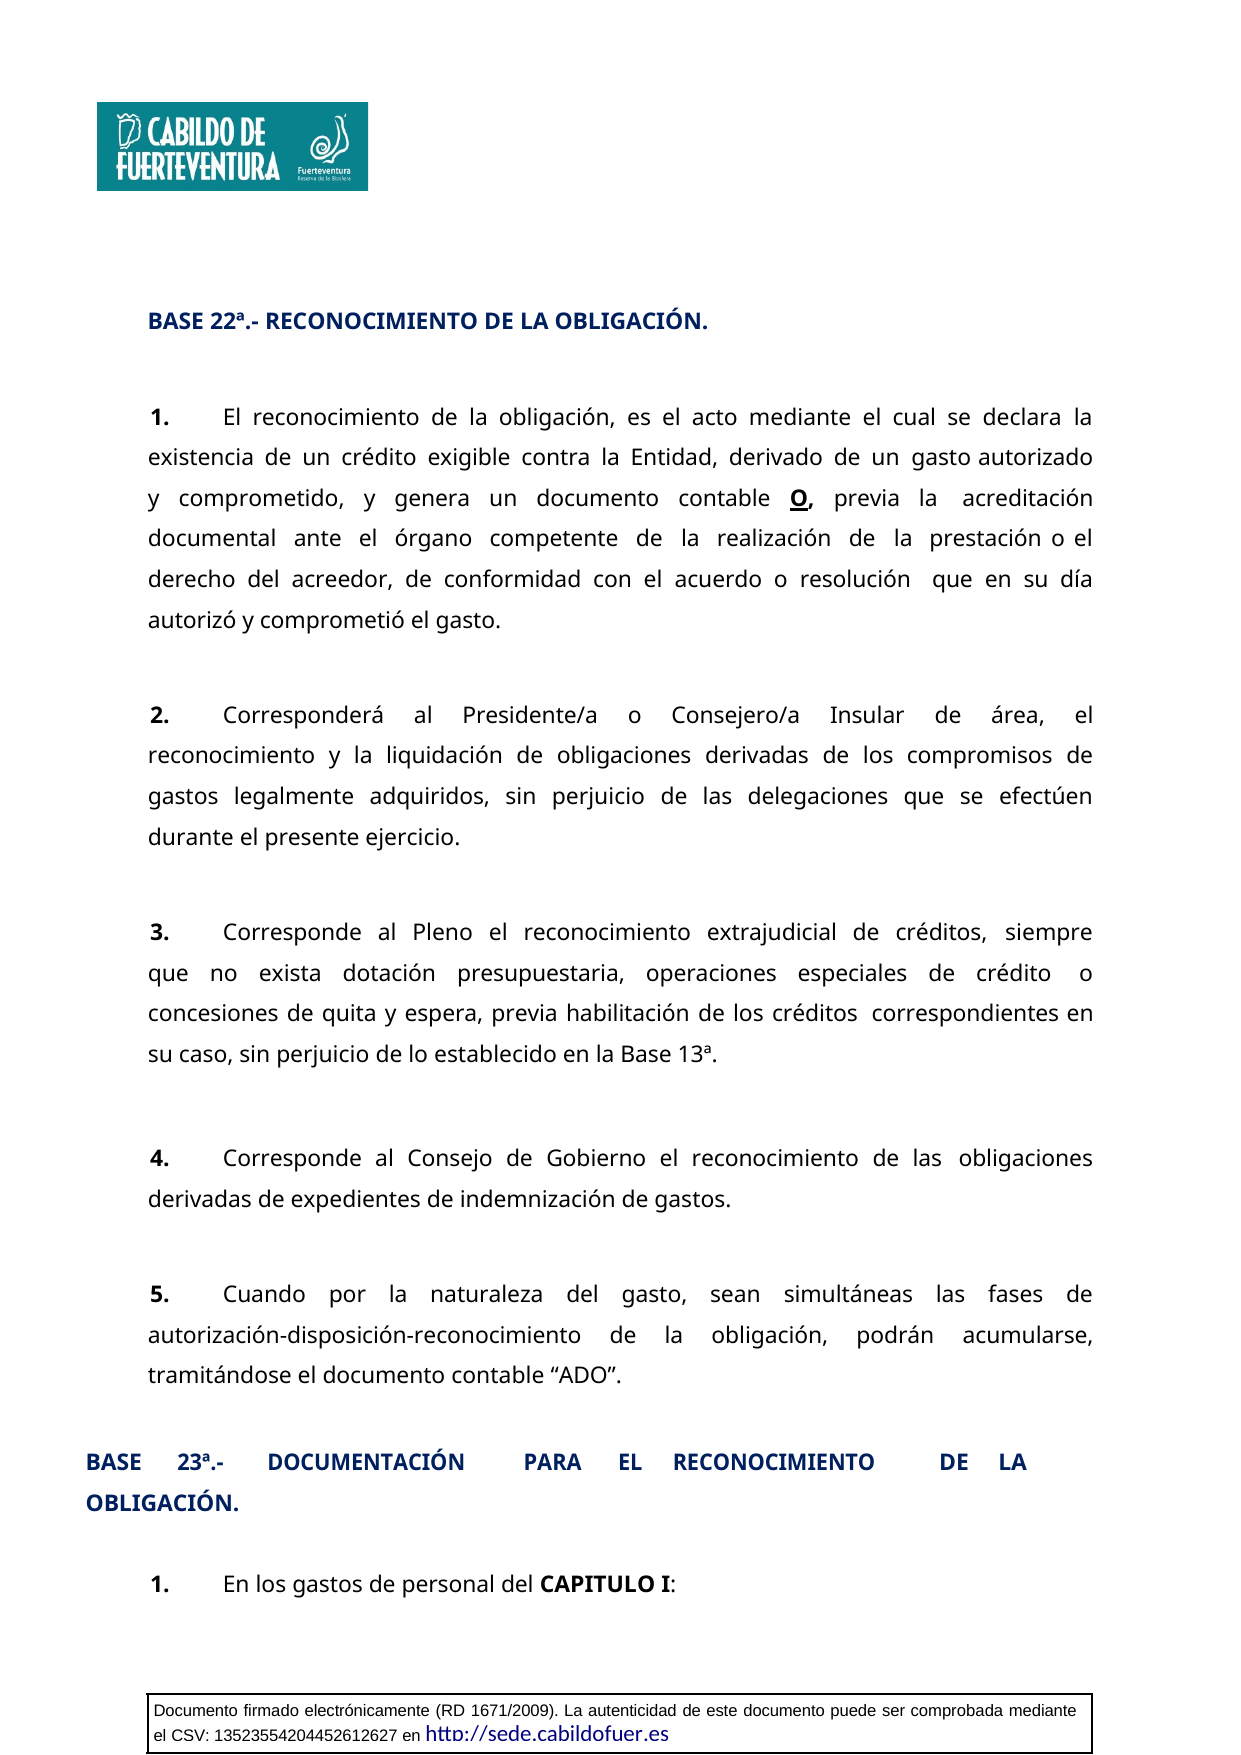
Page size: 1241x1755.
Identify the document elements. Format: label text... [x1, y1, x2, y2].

list Corresponde al Consejo de Gobierno el reconocimiento de las obligaciones derivadas de expedientes de indemnización de gastos. [85, 1142, 1093, 1214]
list En los gastos de personal del CAPITULO I: [85, 1568, 1107, 1599]
subtitle BASE 22ª.- RECONOCIMIENTO DE LA OBLIGACIÓN. [147, 305, 1107, 336]
list Corresponde al Pleno el reconocimiento extrajudicial de créditos, siempre que no exista dotación presupuestaria, operaciones especiales de crédito o concesiones de quita y espera, previa habilitación de los créditos correspondientes en su caso, sin perjuicio de lo establecido en la Base 13ª. [85, 916, 1093, 1069]
list El reconocimiento de la obligación, es el acto mediante el cual se declara la existencia de un crédito exigible contra la Entidad, derivado de un gasto autorizado y comprometido, y genera un documento contable O, previa la acreditación documental ante el órgano competente de la realización de la prestación o el derecho del acreedor, de conformidad con el acuerdo o resolución que en su día autorizó y comprometió el gasto. [85, 400, 1093, 635]
subtitle BASE 23ª.- DOCUMENTACIÓN PARA EL RECONOCIMIENTO DE LA OBLIGACIÓN. [85, 1446, 1093, 1518]
list Corresponderá al Presidente/a o Consejero/a Insular de área, el reconocimiento y la liquidación de obligaciones derivadas de los compromisos de gastos legalmente adquiridos, sin perjuicio de las delegaciones que se efectúen durante el presente ejercicio. [85, 699, 1093, 852]
list Cuando por la naturaleza del gasto, sean simultáneas las fases de autorización-disposición-reconocimiento de la obligación, podrán acumularse, tramitándose el documento contable “ADO”. [85, 1278, 1093, 1391]
